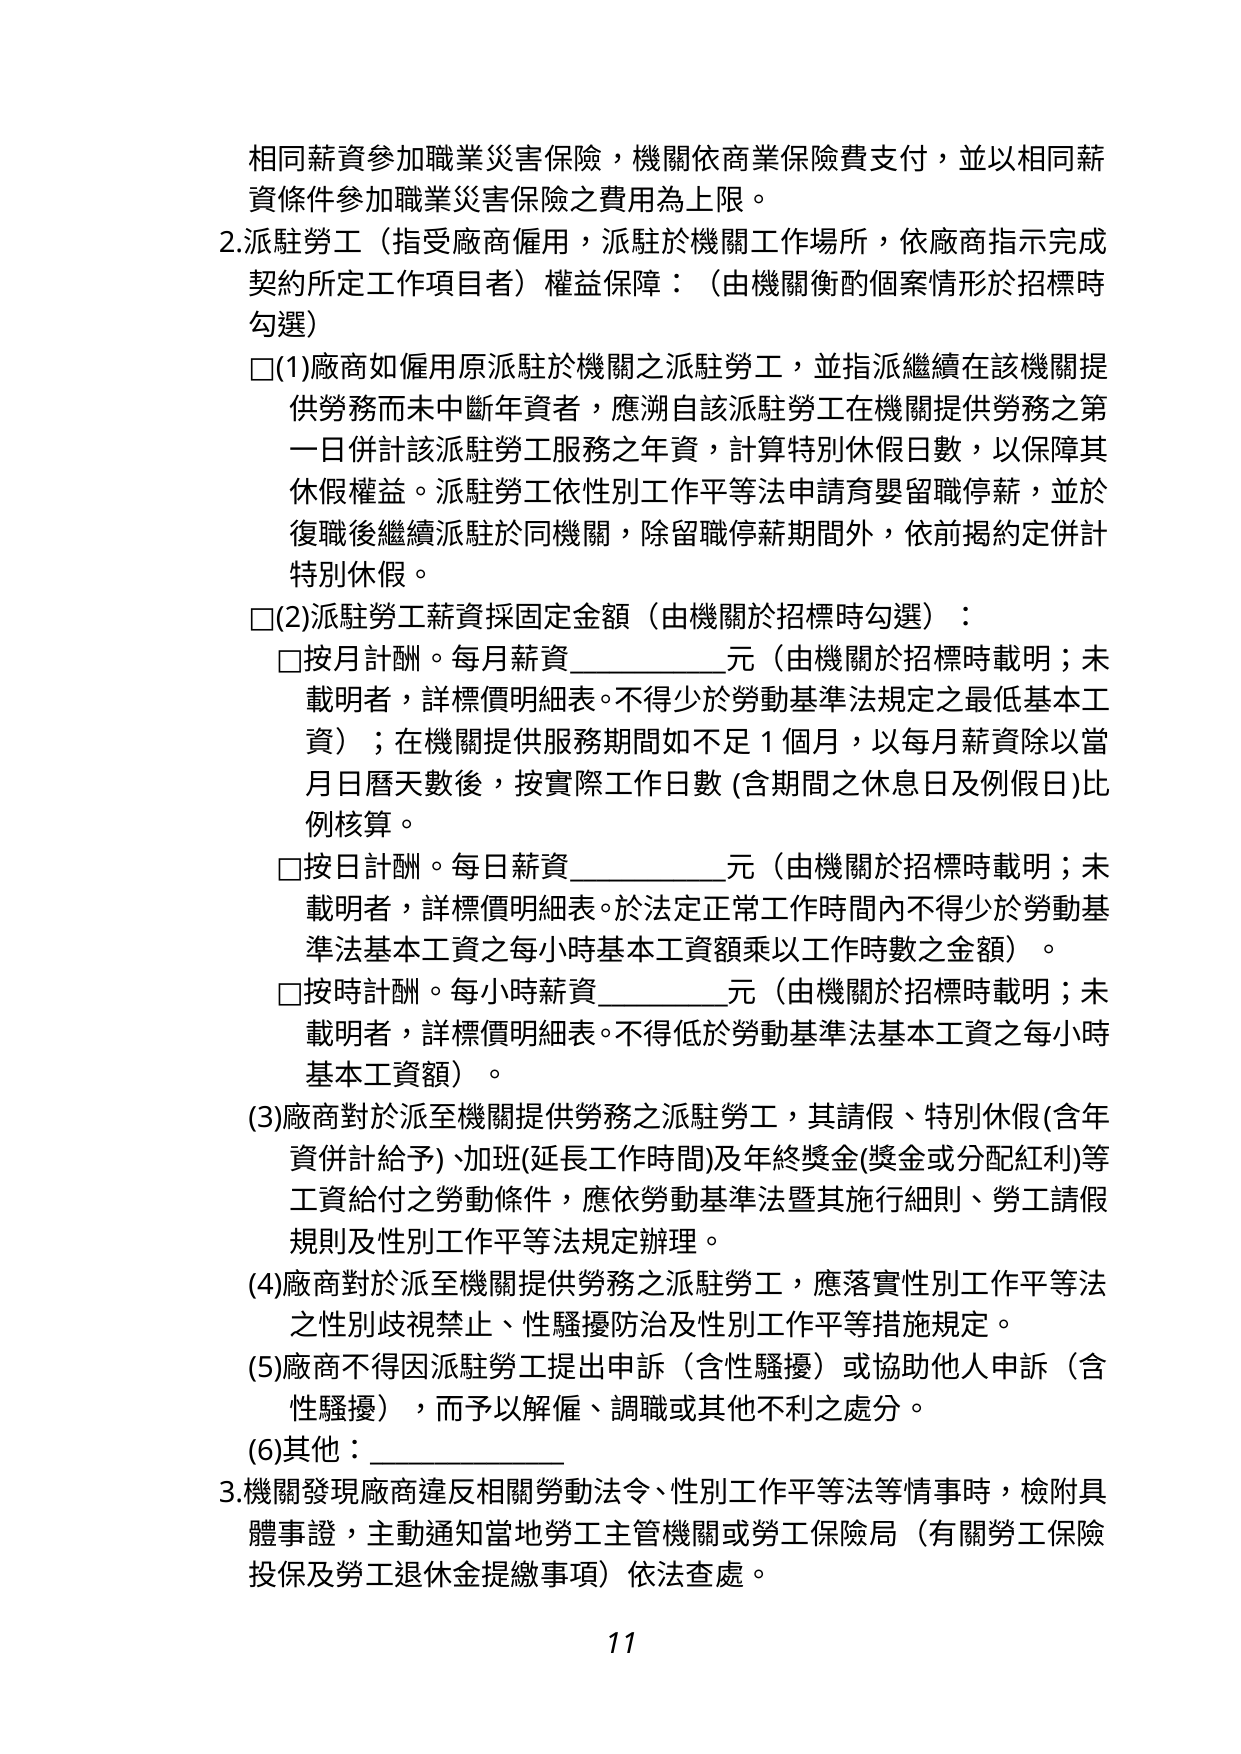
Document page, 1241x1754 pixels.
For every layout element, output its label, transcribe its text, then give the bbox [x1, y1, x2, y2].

text □按日計酬。每日薪資____________元（由機關於招標時載明；未載明者，詳標價明細表。於法定正常工作時間內不得少於勞動基準法基本工資之每小時基本工資額乘以工作時數之金額）。 [276, 844, 1110, 969]
text □按時計酬。每小時薪資__________元（由機關於招標時載明；未載明者，詳標價明細表。不得低於勞動基準法基本工資之每小時基本工資額）。 [276, 969, 1110, 1094]
text (4)廠商對於派至機關提供勞務之派駐勞工，應落實性別工作平等法之性別歧視禁止、性騷擾防治及性別工作平等措施規定。 [248, 1261, 1110, 1344]
text 1.廠商為自然人時，應提出勞工保險及全民健康保險投保證明文件，如屬依法不得參加職業災害保險者，應提出履約期間參加含有傷害、失能及死亡保障之商業保險相關證明文件，其保險保障應不低於以相同薪資參加職業災害保險，機關依商業保險費支付，並以相同薪資條件參加職業災害保險之費用為上限。 [218, 136, 1108, 219]
text 3.機關發現廠商違反相關勞動法令、性別工作平等法等情事時，檢附具體事證，主動通知當地勞工主管機關或勞工保險局（有關勞工保險投保及勞工退休金提繳事項）依法查處。 [218, 1469, 1108, 1594]
text (5)廠商不得因派駐勞工提出申訴（含性騷擾）或協助他人申訴（含性騷擾），而予以解僱、調職或其他不利之處分。 [248, 1344, 1110, 1427]
text 2.派駐勞工（指受廠商僱用，派駐於機關工作場所，依廠商指示完成契約所定工作項目者）權益保障：（由機關衡酌個案情形於招標時勾選） [218, 219, 1108, 344]
text □(2)派駐勞工薪資採固定金額（由機關於招標時勾選）： [248, 594, 1110, 636]
text □按月計酬。每月薪資____________元（由機關於招標時載明；未載明者，詳標價明細表。不得少於勞動基準法規定之最低基本工資）；在機關提供服務期間如不足1個月，以每月薪資除以當月日曆天數後，按實際工作日數 (含期間之休息日及例假日)比例核算。 [276, 636, 1110, 844]
text (3)廠商對於派至機關提供勞務之派駐勞工，其請假、特別休假(含年資併計給予)、加班(延長工作時間)及年終獎金(獎金或分配紅利)等工資給付之勞動條件，應依勞動基準法暨其施行細則、勞工請假規則及性別工作平等法規定辦理。 [248, 1094, 1110, 1261]
text □(1)廠商如僱用原派駐於機關之派駐勞工，並指派繼續在該機關提供勞務而未中斷年資者，應溯自該派駐勞工在機關提供勞務之第一日併計該派駐勞工服務之年資，計算特別休假日數，以保障其休假權益。派駐勞工依性別工作平等法申請育嬰留職停薪，並於復職後繼續派駐於同機關，除留職停薪期間外，依前揭約定併計特別休假。 [248, 344, 1110, 594]
text (6)其他：_______________ [248, 1427, 1110, 1469]
